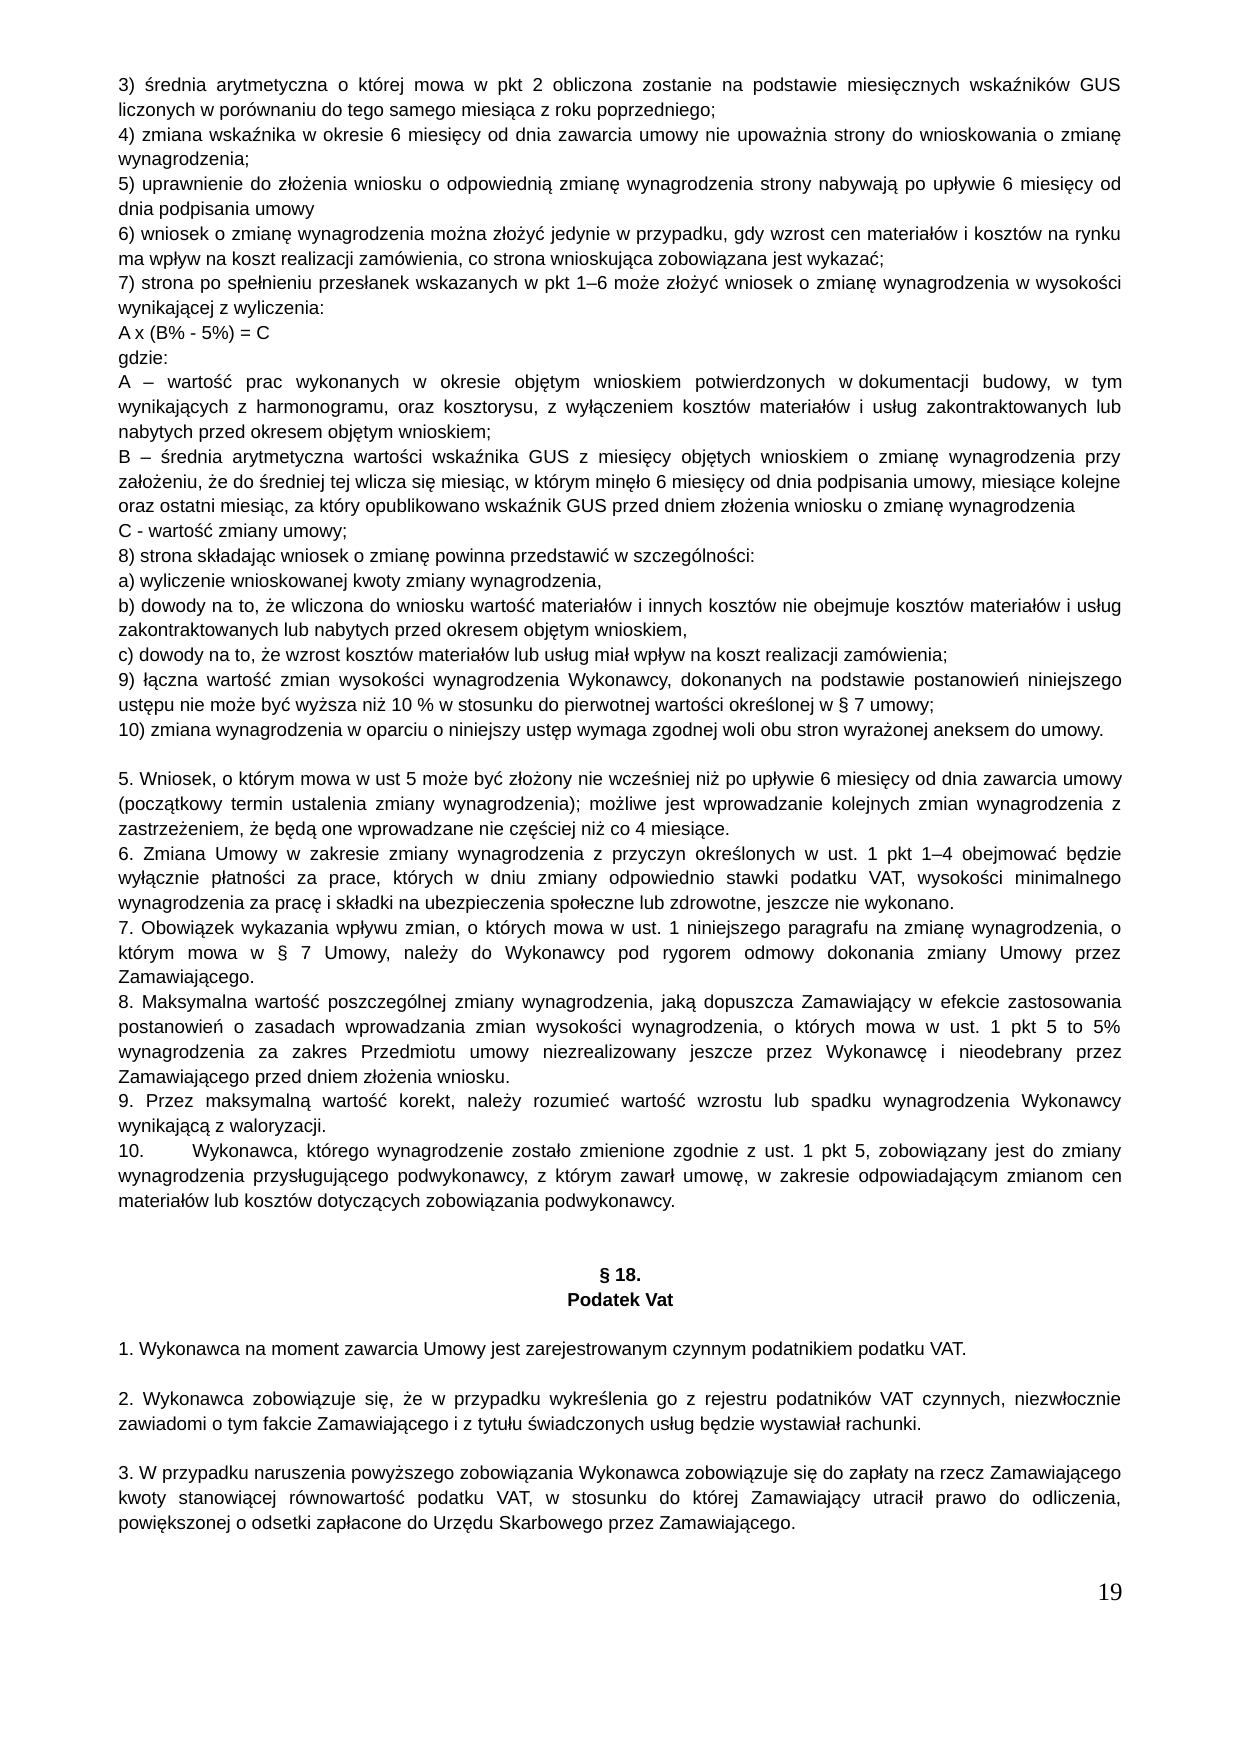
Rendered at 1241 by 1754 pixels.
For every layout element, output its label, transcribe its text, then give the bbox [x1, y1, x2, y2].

text 7. Obowiązek wykazania wpływu zmian, o których mowa w ust. 1 niniejszego paragrafu na zmianę wynagrodzenia, o którym mowa w § 7 Umowy, należy do Wykonawcy pod rygorem odmowy dokonania zmiany Umowy przez Zamawiającego. [118, 917, 1122, 988]
text 9) łączna wartość zmian wysokości wynagrodzenia Wykonawcy, dokonanych na podstawie postanowień niniejszego ustępu nie może być wyższa niż 10 % w stosunku do pierwotnej wartości określonej w § 7 umowy; [118, 669, 1122, 715]
text Podatek Vat [118, 1288, 1122, 1310]
text B – średnia arytmetyczna wartości wskaźnika GUS z miesięcy objętych wnioskiem o zmianę wynagrodzenia przy założeniu, że do średniej tej wlicza się miesiąc, w którym minęło 6 miesięcy od dnia podpisania umowy, miesiące kolejne oraz ostatni miesiąc, za który opublikowano wskaźnik GUS przed dniem złożenia wniosku o zmianę wynagrodzenia [118, 446, 1122, 517]
list Wykonawca, którego wynagrodzenie zostało zmienione zgodnie z ust. 1 pkt 5, zobowiązany jest do zmiany wynagrodzenia przysługującego podwykonawcy, z którym zawarł umowę, w zakresie odpowiadającym zmianom cen materiałów lub kosztów dotyczących zobowiązania podwykonawcy. [118, 1140, 1122, 1211]
text A – wartość prac wykonanych w okresie objętym wnioskiem potwierdzonych w dokumentacji budowy, w tym wynikających z harmonogramu, oraz kosztorysu, z wyłączeniem kosztów materiałów i usług zakontraktowanych lub nabytych przed okresem objętym wnioskiem; [118, 371, 1122, 442]
text 6. Zmiana Umowy w zakresie zmiany wynagrodzenia z przyczyn określonych w ust. 1 pkt 1–4 obejmować będzie wyłącznie płatności za prace, których w dniu zmiany odpowiednio stawki podatku VAT, wysokości minimalnego wynagrodzenia za pracę i składki na ubezpieczenia społeczne lub zdrowotne, jeszcze nie wykonano. [118, 842, 1122, 913]
text 9. Przez maksymalną wartość korekt, należy rozumieć wartość wzrostu lub spadku wynagrodzenia Wykonawcy wynikającą z waloryzacji. [118, 1090, 1122, 1137]
text 5) uprawnienie do złożenia wniosku o odpowiednią zmianę wynagrodzenia strony nabywają po upływie 6 miesięcy od dnia podpisania umowy [118, 173, 1122, 219]
text A x (B% - 5%) = C [118, 322, 1122, 343]
text c) dowody na to, że wzrost kosztów materiałów lub usług miał wpływ na koszt realizacji zamówienia; [118, 644, 1122, 666]
text 4) zmiana wskaźnika w okresie 6 miesięcy od dnia zawarcia umowy nie upoważnia strony do wnioskowania o zmianę wynagrodzenia; [118, 123, 1122, 170]
text 3) średnia arytmetyczna o której mowa w pkt 2 obliczona zostanie na podstawie miesięcznych wskaźników GUS liczonych w porównaniu do tego samego miesiąca z roku poprzedniego; [118, 74, 1122, 120]
text a) wyliczenie wnioskowanej kwoty zmiany wynagrodzenia, [118, 569, 1122, 591]
text 10) zmiana wynagrodzenia w oparciu o niniejszy ustęp wymaga zgodnej woli obu stron wyrażonej aneksem do umowy. [118, 718, 1122, 740]
text 5. Wniosek, o którym mowa w ust 5 może być złożony nie wcześniej niż po upływie 6 miesięcy od dnia zawarcia umowy (początkowy termin ustalenia zmiany wynagrodzenia); możliwe jest wprowadzanie kolejnych zmian wynagrodzenia z zastrzeżeniem, że będą one wprowadzane nie częściej niż co 4 miesiące. [118, 768, 1122, 839]
text § 18. [118, 1264, 1122, 1285]
text C - wartość zmiany umowy; [118, 520, 1122, 542]
text 7) strona po spełnieniu przesłanek wskazanych w pkt 1–6 może złożyć wniosek o zmianę wynagrodzenia w wysokości wynikającej z wyliczenia: [118, 272, 1122, 318]
text gdzie: [118, 346, 1122, 368]
text 8. Maksymalna wartość poszczególnej zmiany wynagrodzenia, jaką dopuszcza Zamawiający w efekcie zastosowania postanowień o zasadach wprowadzania zmian wysokości wynagrodzenia, o których mowa w ust. 1 pkt 5 to 5% wynagrodzenia za zakres Przedmiotu umowy niezrealizowany jeszcze przez Wykonawcę i nieodebrany przez Zamawiającego przed dniem złożenia wniosku. [118, 991, 1122, 1087]
text 2. Wykonawca zobowiązuje się, że w przypadku wykreślenia go z rejestru podatników VAT czynnych, niezwłocznie zawiadomi o tym fakcie Zamawiającego i z tytułu świadczonych usług będzie wystawiał rachunki. [118, 1388, 1122, 1434]
text 3. W przypadku naruszenia powyższego zobowiązania Wykonawca zobowiązuje się do zapłaty na rzecz Zamawiającego kwoty stanowiącej równowartość podatku VAT, w stosunku do której Zamawiający utracił prawo do odliczenia, powiększonej o odsetki zapłacone do Urzędu Skarbowego przez Zamawiającego. [118, 1462, 1122, 1533]
text 1. Wykonawca na moment zawarcia Umowy jest zarejestrowanym czynnym podatnikiem podatku VAT. [118, 1338, 1122, 1360]
text 6) wniosek o zmianę wynagrodzenia można złożyć jedynie w przypadku, gdy wzrost cen materiałów i kosztów na rynku ma wpływ na koszt realizacji zamówienia, co strona wnioskująca zobowiązana jest wykazać; [118, 222, 1122, 269]
text b) dowody na to, że wliczona do wniosku wartość materiałów i innych kosztów nie obejmuje kosztów materiałów i usług zakontraktowanych lub nabytych przed okresem objętym wnioskiem, [118, 594, 1122, 641]
text 8) strona składając wniosek o zmianę powinna przedstawić w szczególności: [118, 545, 1122, 566]
